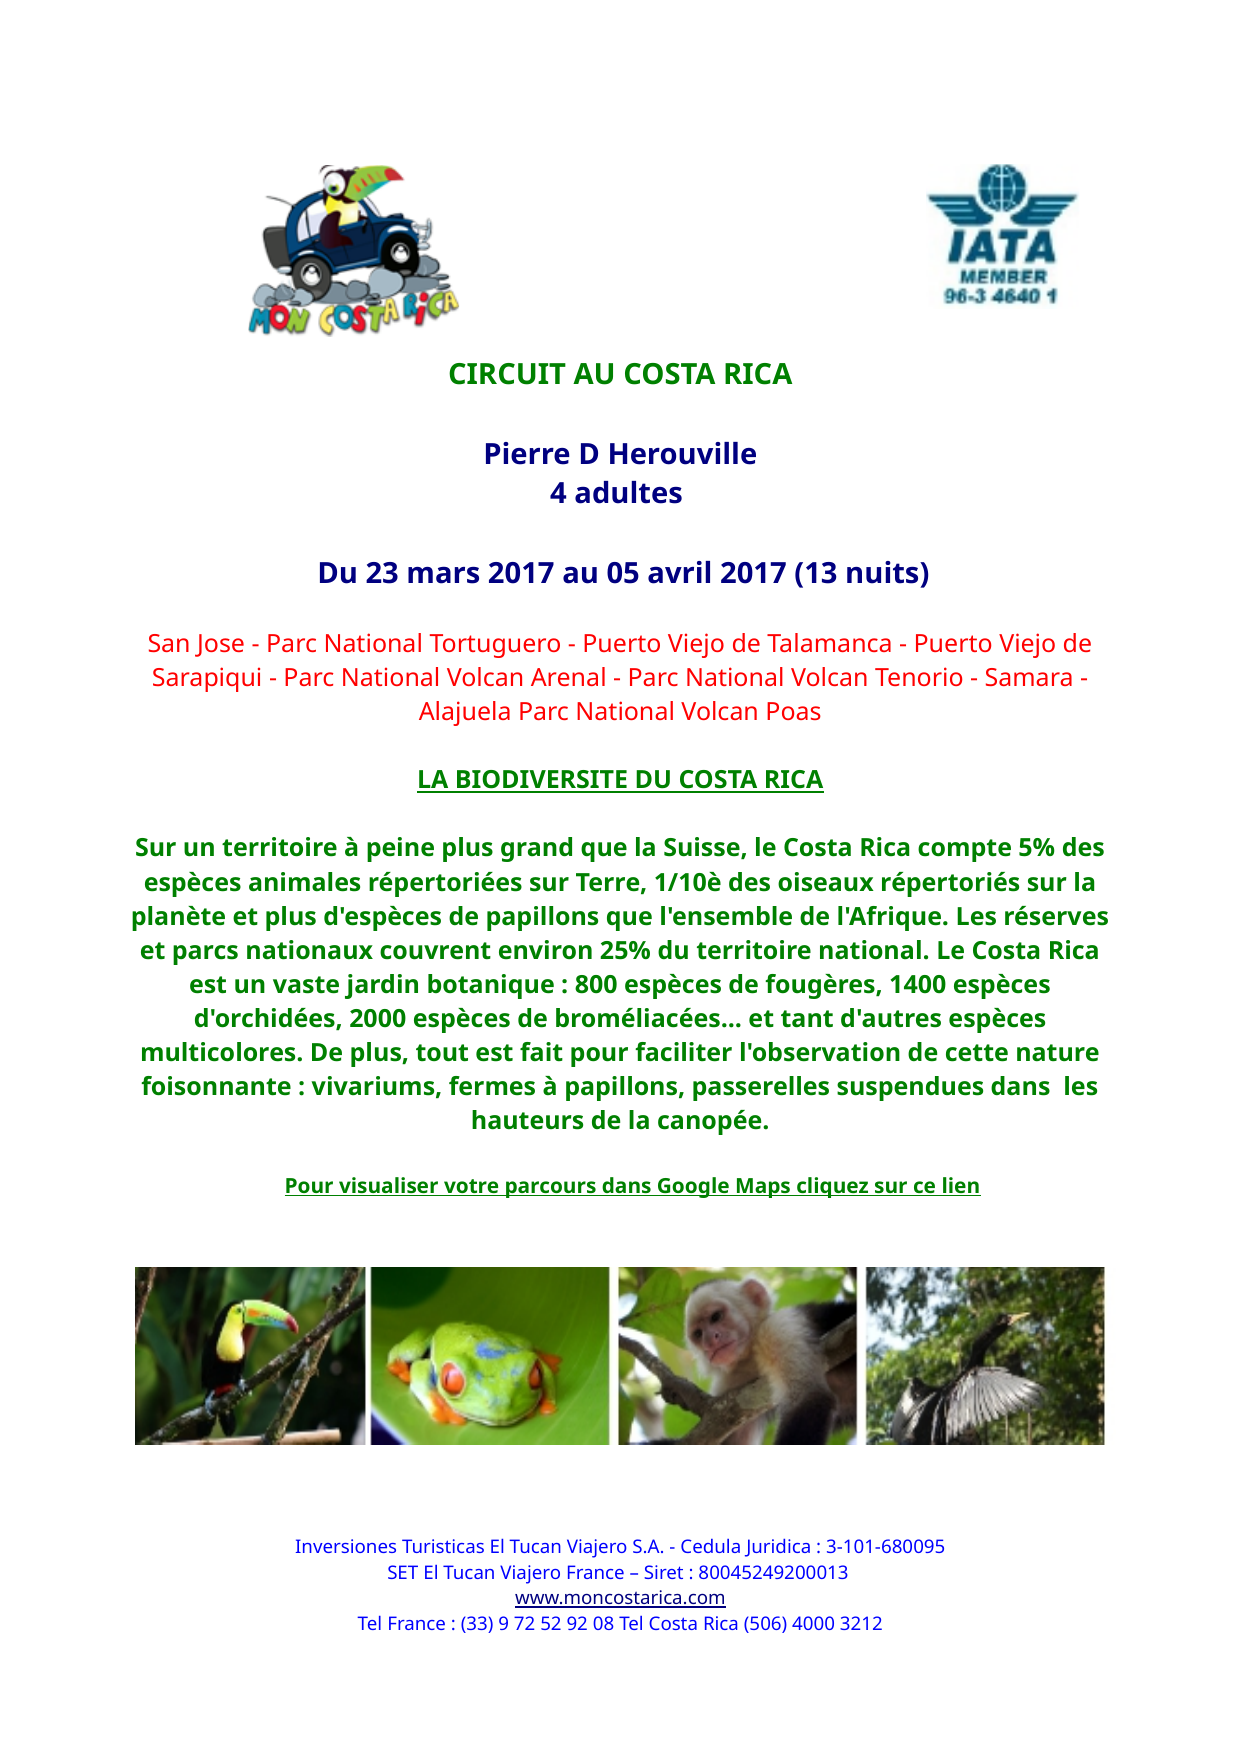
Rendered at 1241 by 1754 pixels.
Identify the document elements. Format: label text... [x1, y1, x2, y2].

text Pierre D Herouville [118, 433, 1122, 473]
picture [926, 164, 1080, 309]
picture [248, 165, 460, 337]
text LA BIODIVERSITE DU COSTA RICA [118, 762, 1122, 796]
text San Jose - Parc National Tortuguero - Puerto Viejo de Talamanca - Puerto Viejo de Sarapiqui - Parc National Volcan Arenal - Parc National Volcan Tenorio - Samara - Alajuela Parc National Volcan Poas [118, 626, 1122, 728]
picture [135, 1267, 1116, 1445]
text Sur un territoire à peine plus grand que la Suisse, le Costa Rica compte 5% des espèces animales répertoriées sur Terre, 1/10è des oiseaux répertoriés sur la planète et plus d'espèces de papillons que l'ensemble de l'Afrique. Les réserves et parcs nationaux couvrent environ 25% du territoire national. Le Costa Rica est un vaste jardin botanique : 800 espèces de fougères, 1400 espèces d'orchidées, 2000 espèces de broméliacées... et tant d'autres espèces multicolores. De plus, tout est fait pour faciliter l'observation de cette nature foisonnante : vivariums, fermes à papillons, passerelles suspendues dans les hauteurs de la canopée. [118, 830, 1122, 1137]
text Pour visualiser votre parcours dans Google Maps cliquez sur ce lien [118, 1171, 1146, 1199]
text CIRCUIT AU COSTA RICA [118, 353, 1122, 393]
text 4 adultes [118, 473, 1122, 512]
table_header [620, 118, 1122, 353]
text Du 23 mars 2017 au 05 avril 2017 (13 nuits) [118, 552, 1122, 592]
table_header [118, 118, 620, 353]
